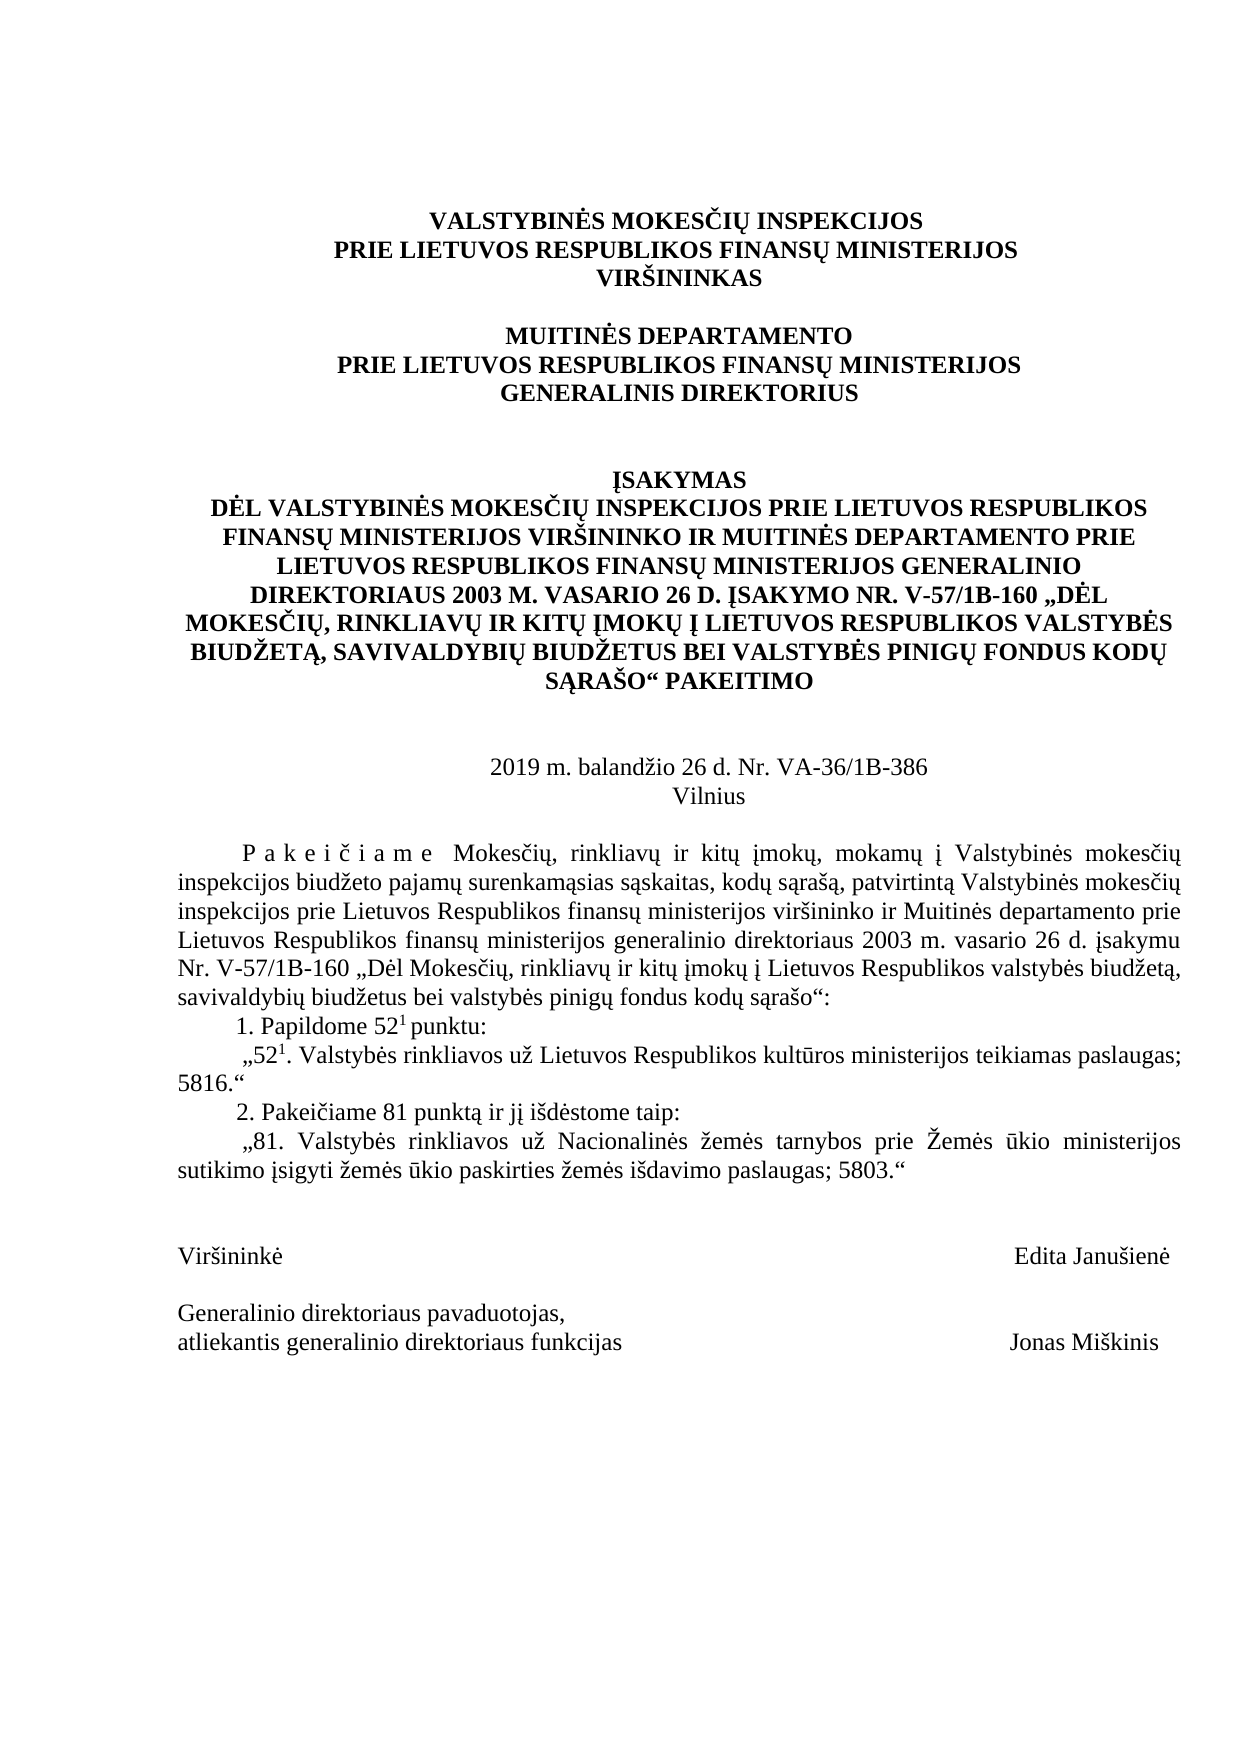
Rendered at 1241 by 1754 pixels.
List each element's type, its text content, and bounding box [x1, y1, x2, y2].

text 2. Pakeičiame 81 punktą ir jį išdėstome taip: [177, 1097, 1182, 1126]
text Vilnius [177, 781, 1181, 810]
text Muitinės departamento [177, 321, 1181, 350]
text VALSTYBINĖS MOKESČIŲ INSPEKCIJOS PRIE LIETUVOS RESPUBLIKOS FINANSŲ MINISTERIJOS VIRŠININKAS [177, 206, 1181, 292]
text 2019 m. balandžio 26 d. Nr. VA-36/1B-386 [177, 752, 1181, 781]
text prie lietuvos respublikos finansų ministerijos [177, 350, 1181, 378]
text Pakeičiame Mokesčių, rinkliavų ir kitų įmokų, mokamų į Valstybinės mokesčių inspekcijos biudžeto pajamų surenkamąsias sąskaitas, kodų sąrašą, patvirtintą Valstybinės mokesčių inspekcijos prie Lietuvos Respublikos finansų ministerijos viršininko ir Muitinės departamento prie Lietuvos Respublikos finansų ministerijos generalinio direktoriaus 2003 m. vasario 26 d. įsakymu Nr. V-57/1B-160 „Dėl Mokesčių, rinkliavų ir kitų įmokų į Lietuvos Respublikos valstybės biudžetą, savivaldybių biudžetus bei valstybės pinigų fondus kodų sąrašo“: [177, 838, 1182, 1011]
text Viršininkė Edita Janušienė [177, 1241, 1181, 1270]
text atliekantis generalinio direktoriaus funkcijas Jonas Miškinis [177, 1327, 1181, 1356]
text Generalinio direktoriaus pavaduotojas, [177, 1298, 1181, 1327]
text „521. Valstybės rinkliavos už Lietuvos Respublikos kultūros ministerijos teikiamas paslaugas; 5816.“ [177, 1040, 1182, 1097]
text ĮSAKYMAS [177, 465, 1181, 493]
text generalinis direktorius [177, 378, 1181, 407]
text DĖL VALSTYBINĖS MOKESČIŲ INSPEKCIJOS PRIE LIETUVOS RESPUBLIKOS FINANSŲ MINISTERIJOS VIRŠININKO IR MUITINĖS DEPARTAMENTO PRIE LIETUVOS RESPUBLIKOS FINANSŲ MINISTERIJOS GENERALINIO DIREKTORIAUS 2003 M. VASARIO 26 D. ĮSAKYMO NR. V-57/1B-160 „DĖL MOKESČIŲ, RINKLIAVŲ IR KITŲ ĮMOKŲ Į LIETUVOS RESPUBLIKOS VALSTYBĖS BIUDŽETĄ, SAVIVALDYBIŲ BIUDŽETUS BEI VALSTYBĖS PINIGŲ FONDUS KODŲ SĄRAŠO“ PAKEITIMO [177, 493, 1181, 695]
text 1. Papildome 521 punktu: [177, 1011, 1182, 1040]
text „81. Valstybės rinkliavos už Nacionalinės žemės tarnybos prie Žemės ūkio ministerijos sutikimo įsigyti žemės ūkio paskirties žemės išdavimo paslaugas; 5803.“ [177, 1126, 1182, 1183]
